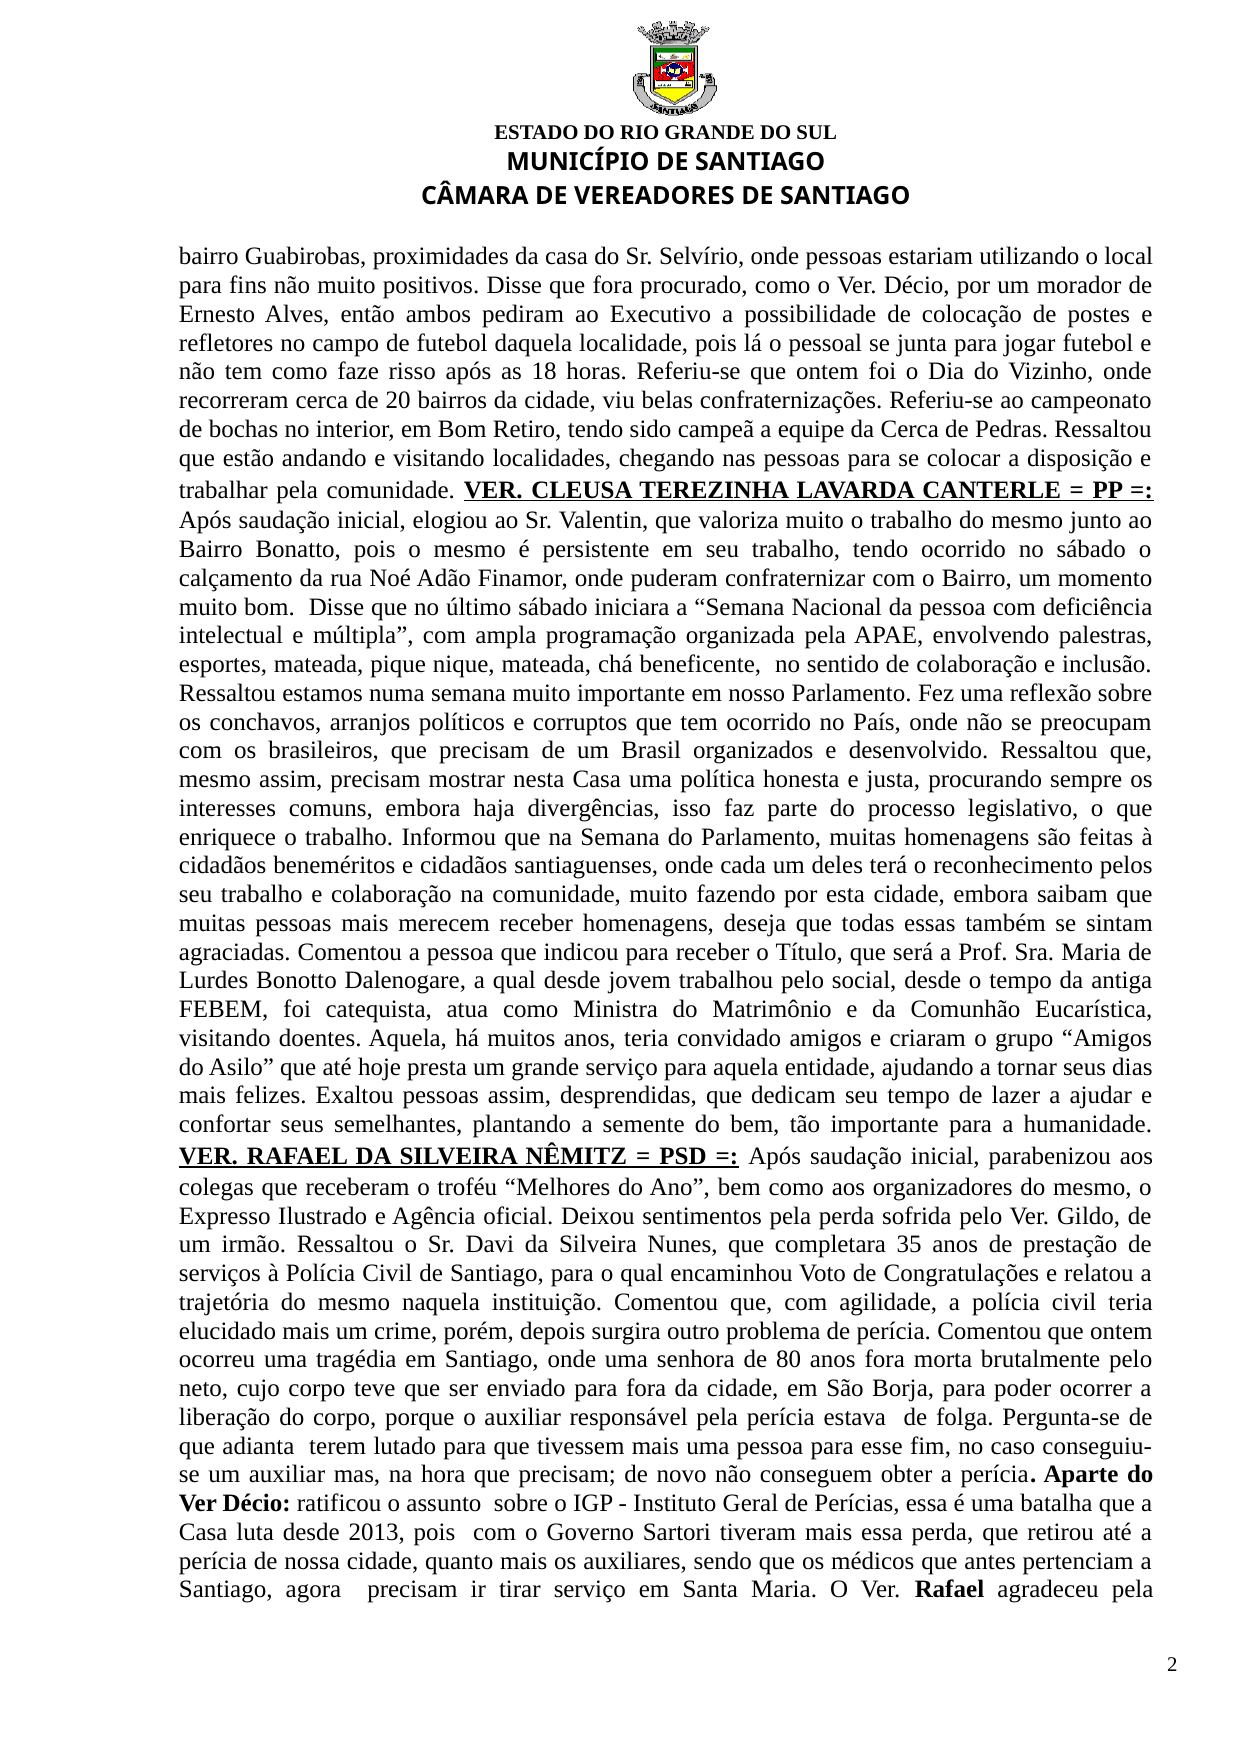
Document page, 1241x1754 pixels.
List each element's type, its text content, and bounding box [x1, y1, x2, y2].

list bairro Guabirobas, proximidades da casa do Sr. Selvírio, onde pessoas estariam utilizando o local para fins não muito positivos. Disse que fora procurado, como o Ver. Décio, por um morador de Ernesto Alves, então ambos pediram ao Executivo a possibilidade de colocação de postes e refletores no campo de futebol daquela localidade, pois lá o pessoal se junta para jogar futebol e não tem como faze risso após as 18 horas. Referiu-se que ontem foi o Dia do Vizinho, onde recorreram cerca de 20 bairros da cidade, viu belas confraternizações. Referiu-se ao campeonato de bochas no interior, em Bom Retiro, tendo sido campeã a equipe da Cerca de Pedras. Ressaltou que estão andando e visitando localidades, chegando nas pessoas para se colocar a disposição e trabalhar pela comunidade. VER. CLEUSA TEREZINHA LAVARDA CANTERLE = PP =: Após saudação inicial, elogiou ao Sr. Valentin, que valoriza muito o trabalho do mesmo junto ao Bairro Bonatto, pois o mesmo é persistente em seu trabalho, tendo ocorrido no sábado o calçamento da rua Noé Adão Finamor, onde puderam confraternizar com o Bairro, um momento muito bom. Disse que no último sábado iniciara a “Semana Nacional da pessoa com deficiência intelectual e múltipla”, com ampla programação organizada pela APAE, envolvendo palestras, esportes, mateada, pique nique, mateada, chá beneficente, no sentido de colaboração e inclusão. Ressaltou estamos numa semana muito importante em nosso Parlamento. Fez uma reflexão sobre os conchavos, arranjos políticos e corruptos que tem ocorrido no País, onde não se preocupam com os brasileiros, que precisam de um Brasil organizados e desenvolvido. Ressaltou que, mesmo assim, precisam mostrar nesta Casa uma política honesta e justa, procurando sempre os interesses comuns, embora haja divergências, isso faz parte do processo legislativo, o que enriquece o trabalho. Informou que na Semana do Parlamento, muitas homenagens são feitas à cidadãos beneméritos e cidadãos santiaguenses, onde cada um deles terá o reconhecimento pelos seu trabalho e colaboração na comunidade, muito fazendo por esta cidade, embora saibam que muitas pessoas mais merecem receber homenagens, deseja que todas essas também se sintam agraciadas. Comentou a pessoa que indicou para receber o Título, que será a Prof. Sra. Maria de Lurdes Bonotto Dalenogare, a qual desde jovem trabalhou pelo social, desde o tempo da antiga FEBEM, foi catequista, atua como Ministra do Matrimônio e da Comunhão Eucarística, visitando doentes. Aquela, há muitos anos, teria convidado amigos e criaram o grupo “Amigos do Asilo” que até hoje presta um grande serviço para aquela entidade, ajudando a tornar seus dias mais felizes. Exaltou pessoas assim, desprendidas, que dedicam seu tempo de lazer a ajudar e confortar seus semelhantes, plantando a semente do bem, tão importante para a humanidade. VER. RAFAEL DA SILVEIRA NÊMITZ = PSD =: Após saudação inicial, parabenizou aos colegas que receberam o troféu “Melhores do Ano”, bem como aos organizadores do mesmo, o Expresso Ilustrado e Agência oficial. Deixou sentimentos pela perda sofrida pelo Ver. Gildo, de um irmão. Ressaltou o Sr. Davi da Silveira Nunes, que completara 35 anos de prestação de serviços à Polícia Civil de Santiago, para o qual encaminhou Voto de Congratulações e relatou a trajetória do mesmo naquela instituição. Comentou que, com agilidade, a polícia civil teria elucidado mais um crime, porém, depois surgira outro problema de perícia. Comentou que ontem ocorreu uma tragédia em Santiago, onde uma senhora de 80 anos fora morta brutalmente pelo neto, cujo corpo teve que ser enviado para fora da cidade, em São Borja, para poder ocorrer a liberação do corpo, porque o auxiliar responsável pela perícia estava de folga. Pergunta-se de que adianta terem lutado para que tivessem mais uma pessoa para esse fim, no caso conseguiu-se um auxiliar mas, na hora que precisam; de novo não conseguem obter a perícia. Aparte do Ver Décio: ratificou o assunto sobre o IGP - Instituto Geral de Perícias, essa é uma batalha que a Casa luta desde 2013, pois com o Governo Sartori tiveram mais essa perda, que retirou até a perícia de nossa cidade, quanto mais os auxiliares, sendo que os médicos que antes pertenciam a Santiago, agora precisam ir tirar serviço em Santa Maria. O Ver. Rafael agradeceu pela [141, 241, 1153, 1603]
